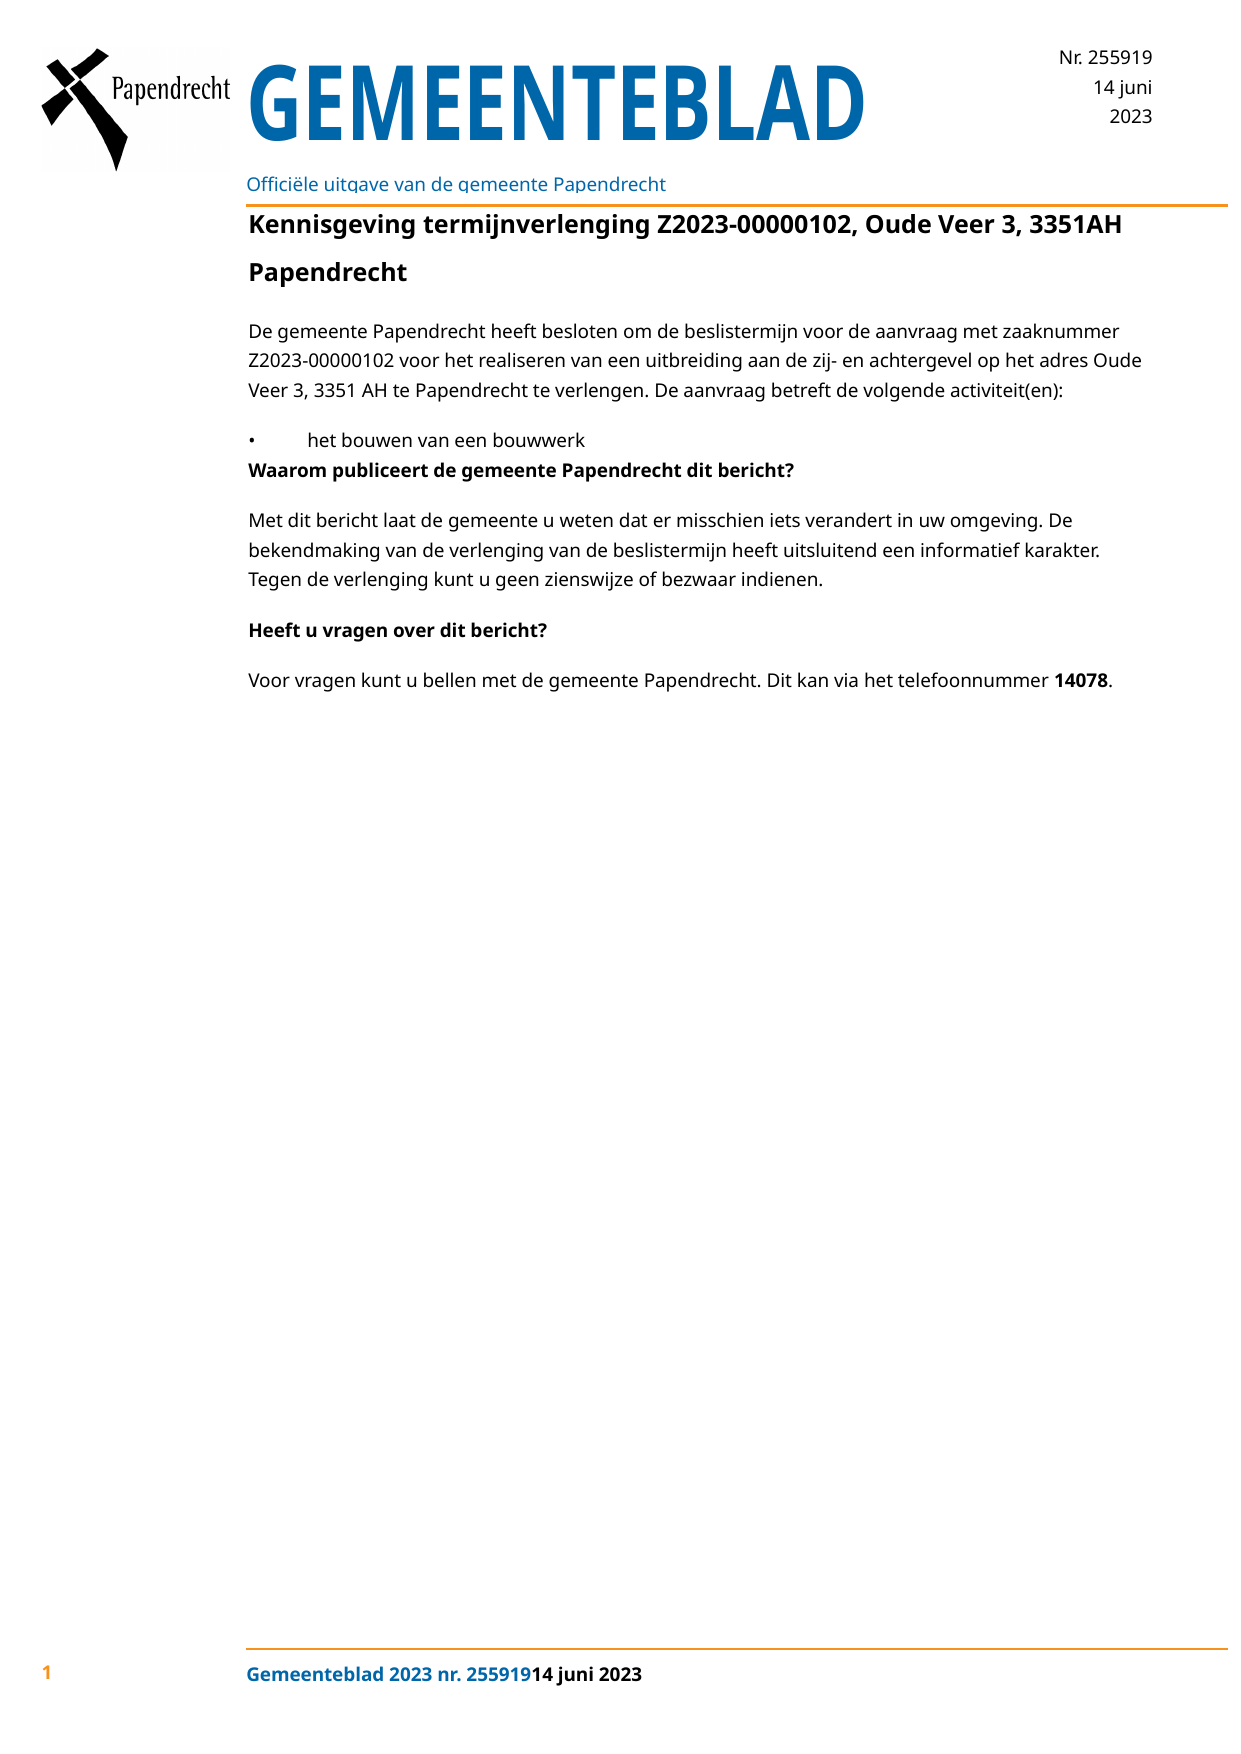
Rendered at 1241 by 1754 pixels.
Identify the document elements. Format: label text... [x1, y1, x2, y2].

picture [41, 47, 231, 172]
list het bouwen van een bouwwerk [248, 427, 1152, 453]
text Heeft u vragen over dit bericht? [248, 617, 1152, 643]
text Waarom publiceert de gemeente Papendrecht dit bericht? [248, 457, 1152, 483]
text Met dit bericht laat de gemeente u weten dat er misschien iets verandert in uw omgeving. De bekendmaking van de verlenging van de beslistermijn heeft uitsluitend een informatief karakter. Tegen de verlenging kunt u geen zienswijze of bezwaar indienen. [248, 507, 1152, 592]
text De gemeente Papendrecht heeft besloten om de beslistermijn voor de aanvraag met zaaknummer Z2023-00000102 voor het realiseren van een uitbreiding aan de zij- en achtergevel op het adres Oude Veer 3, 3351 AH te Papendrecht te verlengen. De aanvraag betreft de volgende activiteit(en): [248, 318, 1152, 403]
text Voor vragen kunt u bellen met de gemeente Papendrecht. Dit kan via het telefoonnummer 14078. [248, 667, 1152, 693]
text Kennisgeving termijnverlenging Z2023-00000102, Oude Veer 3, 3351AH Papendrecht [248, 207, 1152, 288]
